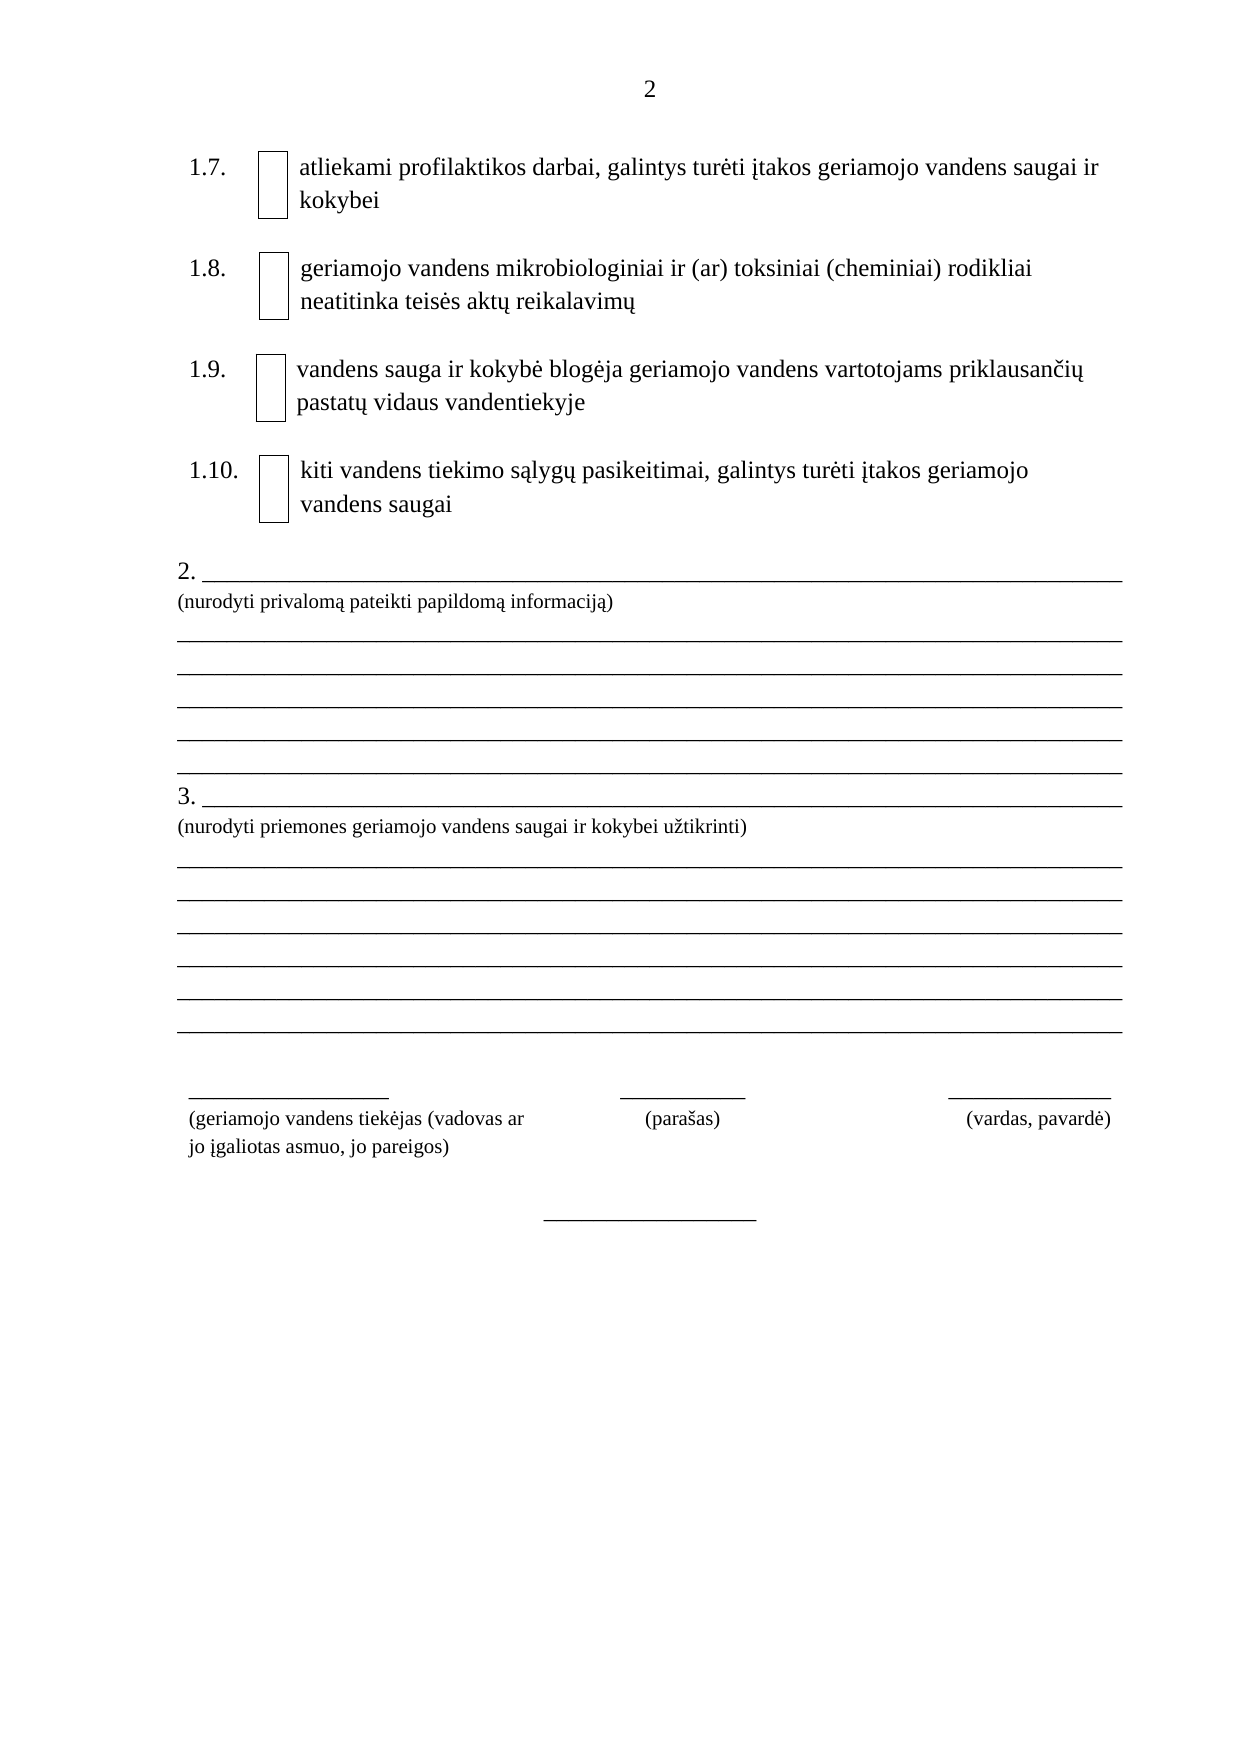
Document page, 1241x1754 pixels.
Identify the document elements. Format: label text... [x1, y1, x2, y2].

table_header [259, 152, 287, 218]
text (nurodyti priemones geriamojo vandens saugai ir kokybei užtikrinti) [177, 814, 1122, 838]
table_header [260, 253, 288, 319]
text (nurodyti privalomą pateikti papildomą informaciją) [177, 589, 1122, 613]
table_header __________ (parašas) [552, 1073, 813, 1162]
table_header [260, 456, 288, 522]
table_header 1.8. [177, 252, 259, 319]
text 3. [177, 781, 1122, 810]
table_header 1.7. [177, 151, 258, 218]
text 2. [177, 556, 1122, 584]
table_header geriamojo vandens mikrobiologiniai ir (ar) toksiniai (cheminiai) rodikliai neatitinka teisės aktų reikalavimų [289, 252, 1122, 319]
table_header vandens sauga ir kokybė blogėja geriamojo vandens vartotojams priklausančių pastatų vidaus vandentiekyje [286, 354, 1122, 421]
table_header kiti vandens tiekimo sąlygų pasikeitimai, galintys turėti įtakos geriamojo vandens saugai [289, 455, 1122, 522]
table_header _____________ (vardas, pavardė) [814, 1073, 1122, 1162]
table_header 1.10. [177, 455, 259, 522]
text _________________ [177, 1195, 1122, 1224]
table_header [257, 355, 285, 421]
table_header atliekami profilaktikos darbai, galintys turėti įtakos geriamojo vandens saugai ir kokybei [288, 151, 1122, 218]
table_header 1.9. [177, 354, 256, 421]
table_header ________________ (geriamojo vandens tiekėjas (vadovas ar jo įgaliotas asmuo, jo pareigos) [177, 1073, 552, 1162]
